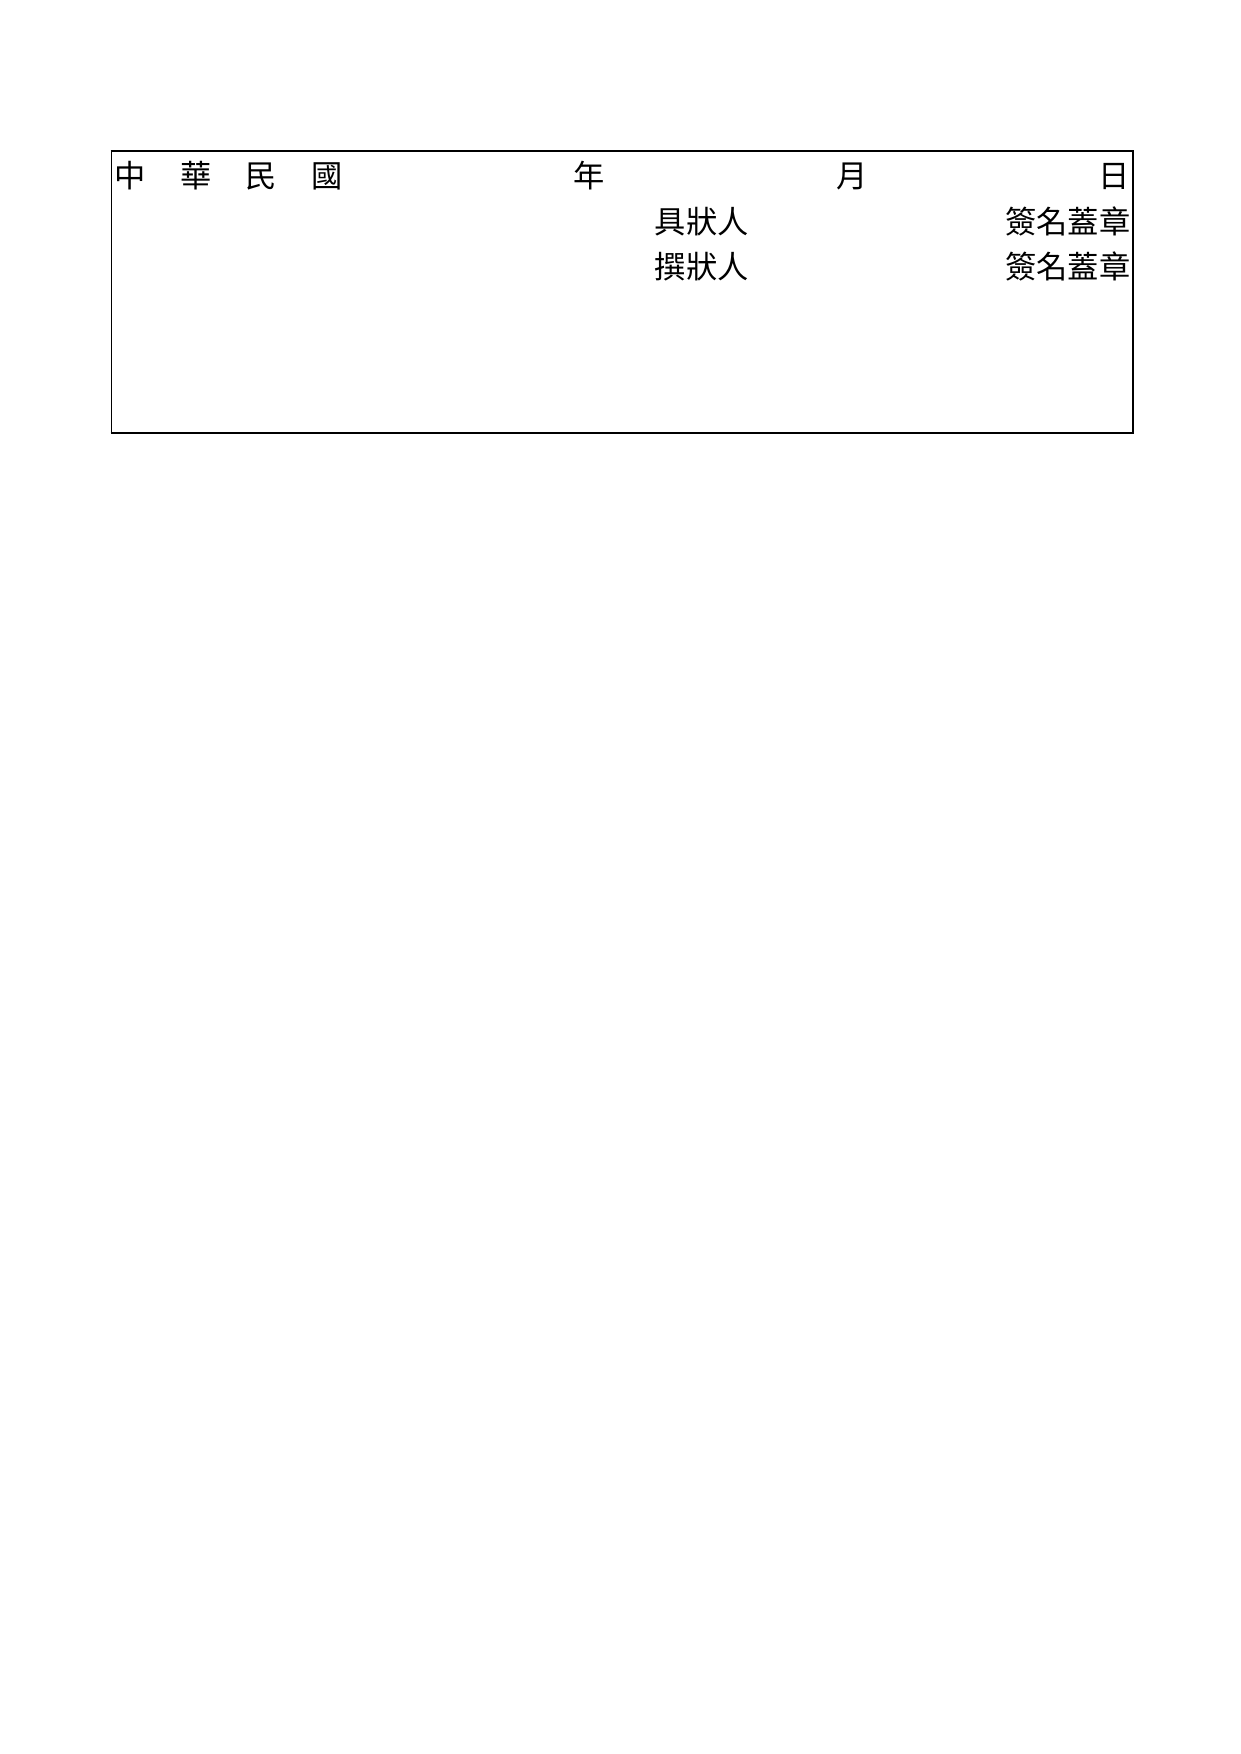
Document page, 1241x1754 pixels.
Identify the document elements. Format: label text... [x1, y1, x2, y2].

table_cell 中華民國 年 月 日 具狀人 簽名蓋章 撰狀人 簽名蓋章 [112, 152, 1132, 432]
